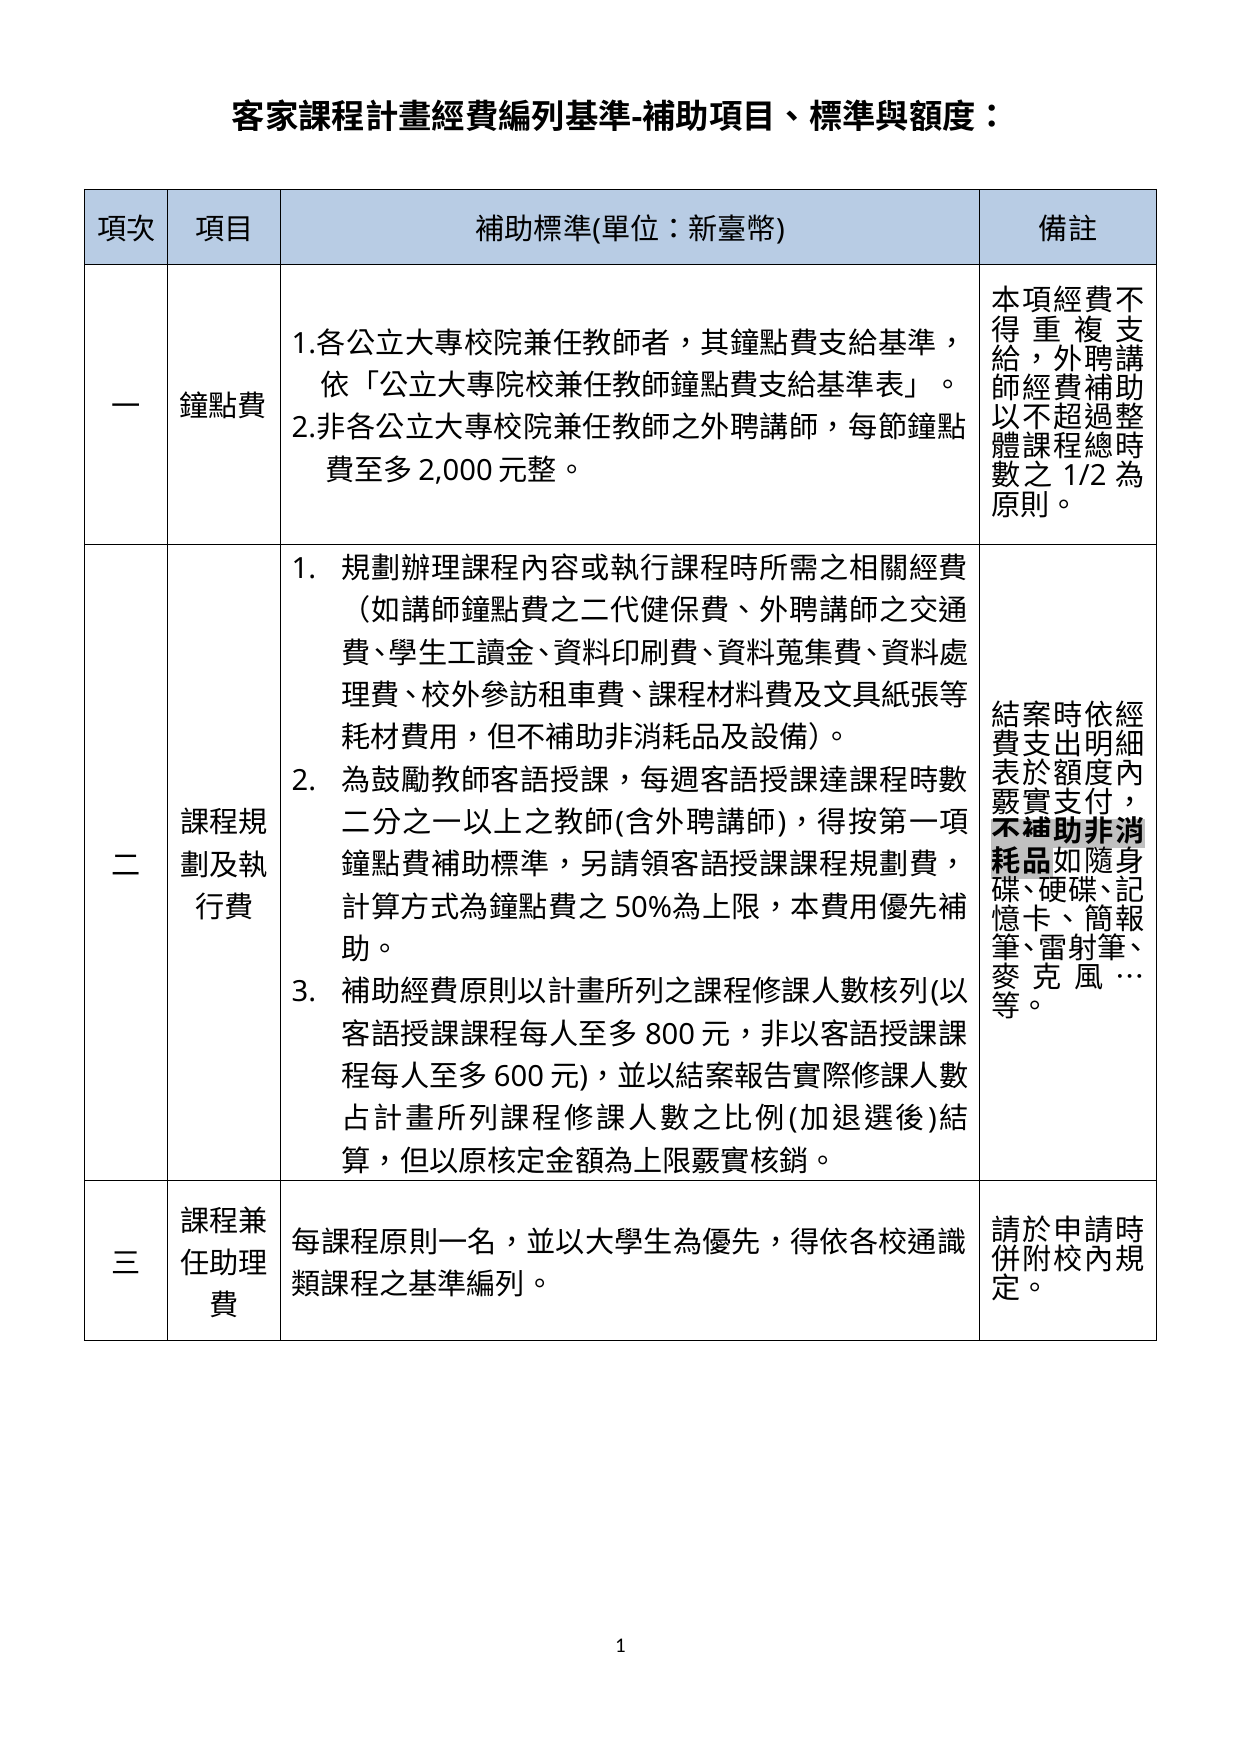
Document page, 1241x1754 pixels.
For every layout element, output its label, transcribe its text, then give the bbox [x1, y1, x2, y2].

table_cell 鐘點費 [168, 265, 280, 543]
table_cell 1.各公立大專校院兼任教師者，其鐘點費支給基準，依「公立大專院校兼任教師鐘點費支給基準表」。 2.非各公立大專校院兼任教師之外聘講師，每節鐘點費至多2,000元整。 [281, 265, 979, 543]
table_cell 三 [85, 1181, 167, 1340]
table_header 備註 [980, 190, 1156, 264]
table_cell 本項經費不得重複支給，外聘講師經費補助以不超過整體課程總時數之1/2為原則。 [980, 265, 1156, 543]
table_header 項目 [168, 190, 280, 264]
table_cell 請於申請時併附校內規定。 [980, 1181, 1156, 1340]
text 客家課程計畫經費編列基準-補助項目、標準與額度： [187, 89, 1053, 139]
table_header 補助標準(單位：新臺幣) [281, 190, 979, 264]
table_cell 結案時依經費支出明細表於額度內覈實支付，不補助非消耗品如隨身碟、硬碟、記憶卡、簡報筆、雷射筆、麥克風…等。 [980, 545, 1156, 1180]
table_cell 課程兼任助理費 [168, 1181, 280, 1340]
table_cell 每課程原則一名，並以大學生為優先，得依各校通識類課程之基準編列。 [281, 1181, 979, 1340]
table_cell 課程規劃及執行費 [168, 545, 280, 1180]
table_header 項次 [85, 190, 167, 264]
table_cell 規劃辦理課程內容或執行課程時所需之相關經費（如講師鐘點費之二代健保費、外聘講師之交通費、學生工讀金、資料印刷費、資料蒐集費、資料處理費、校外參訪租車費、課程材料費及文具紙張等耗材費用，但不補助非消耗品及設備）。 為鼓勵教師客語授課，每週客語授課達課程時數二分之一以上之教師(含外聘講師)，得按第一項鐘點費補助標準，另請領客語授課課程規劃費，計算方式為鐘點費之50%為上限，本費用優先補助。 補助經費原則以計畫所列之課程修課人數核列(以客語授課課程每人至多800元，非以客語授課課程每人至多600元)，並以結案報告實際修課人數占計畫所列課程修課人數之比例(加退選後)結算，但以原核定金額為上限覈實核銷。 [281, 545, 979, 1180]
table_cell 二 [85, 545, 167, 1180]
table_cell 一 [85, 265, 167, 543]
